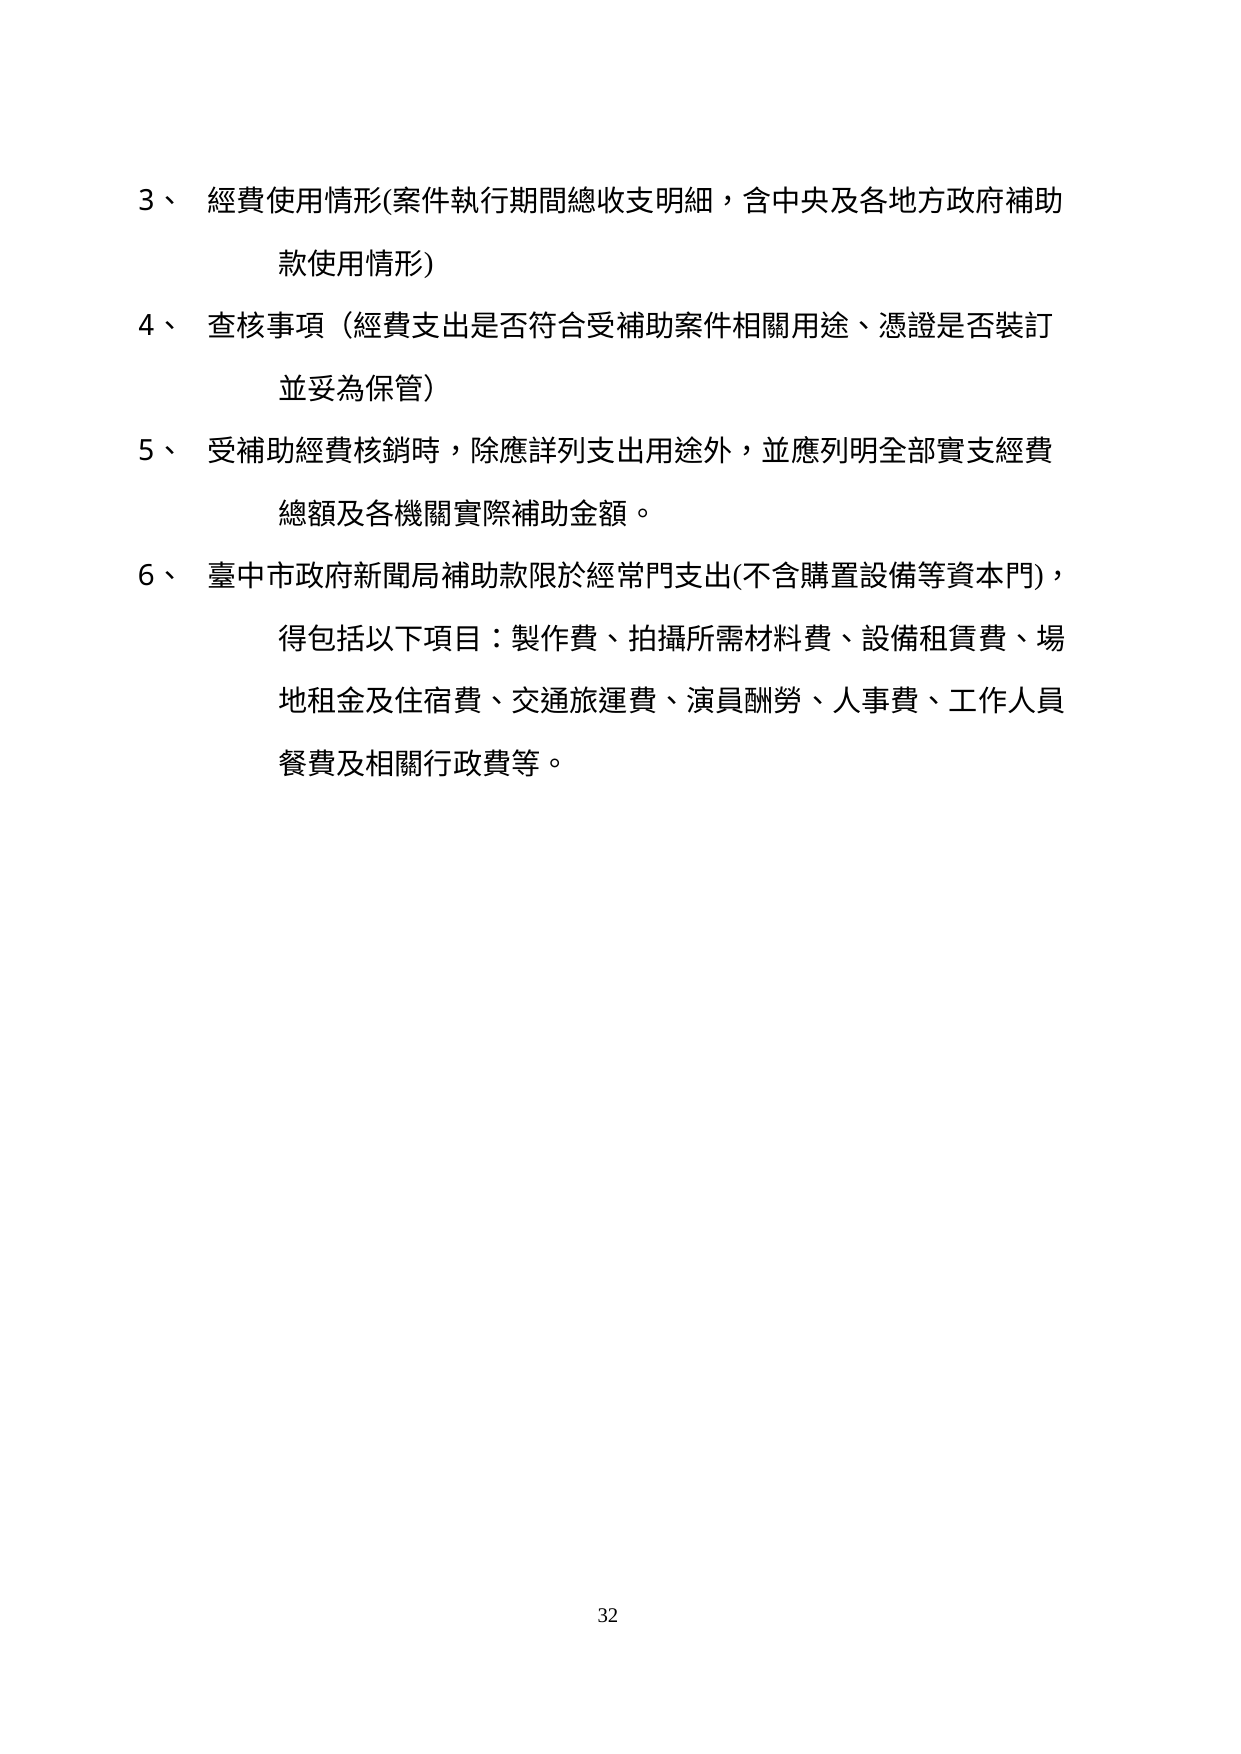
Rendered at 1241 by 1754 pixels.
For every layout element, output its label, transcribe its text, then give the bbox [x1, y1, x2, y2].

list 經費使用情形(案件執行期間總收支明細，含中央及各地方政府補助款使用情形) [137, 157, 1078, 282]
list 受補助經費核銷時，除應詳列支出用途外，並應列明全部實支經費總額及各機關實際補助金額。 [137, 407, 1078, 532]
list 查核事項（經費支出是否符合受補助案件相關用途、憑證是否裝訂並妥為保管） [137, 282, 1078, 407]
list 臺中市政府新聞局補助款限於經常門支出(不含購置設備等資本門)，得包括以下項目：製作費、拍攝所需材料費、設備租賃費、場地租金及住宿費、交通旅運費、演員酬勞、人事費、工作人員餐費及相關行政費等。 [137, 532, 1078, 782]
